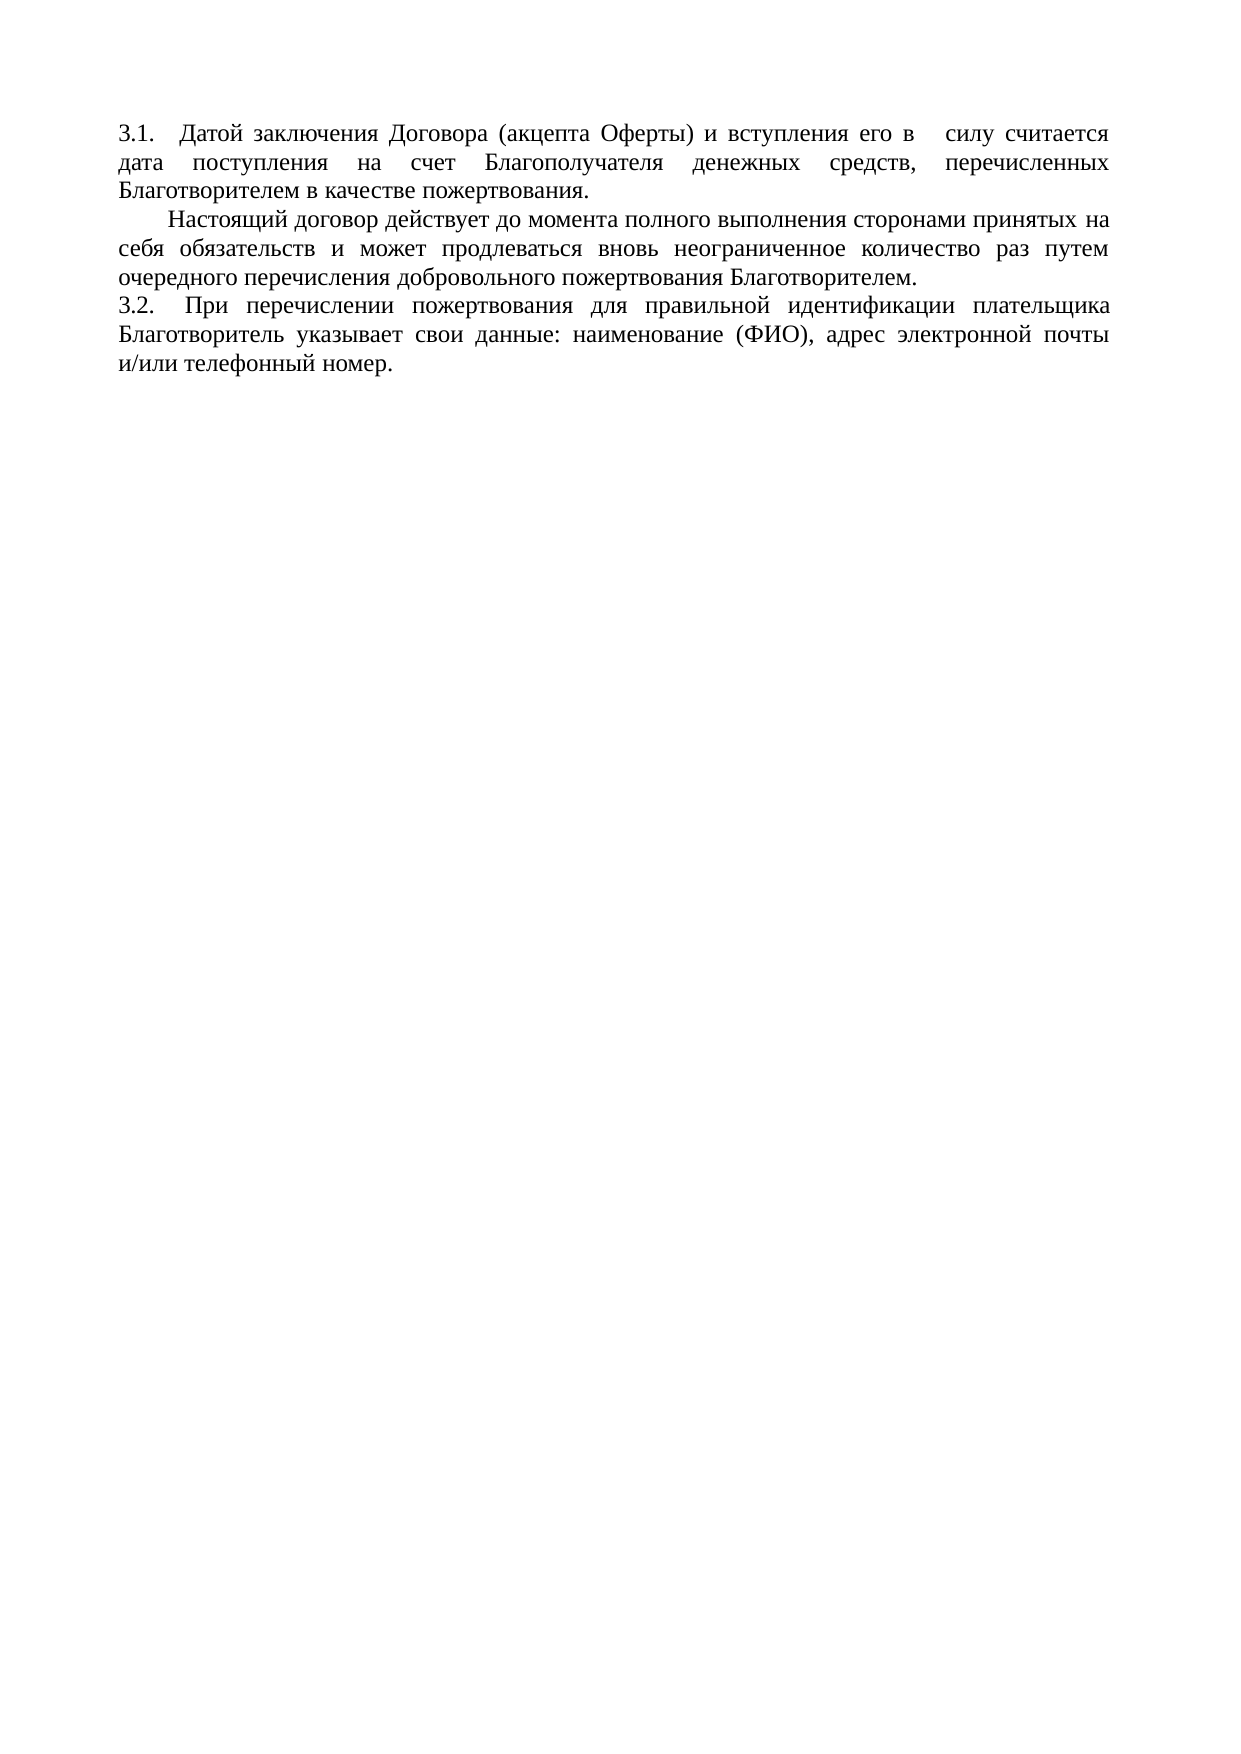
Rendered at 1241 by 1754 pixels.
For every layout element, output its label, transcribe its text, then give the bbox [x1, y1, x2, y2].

list Датой заключения Договора (акцепта Оферты) и вступления его в силу считается дата поступления на счет Благополучателя денежных средств, перечисленных Благотворителем в качестве пожертвования. [118, 118, 1109, 204]
text Настоящий договор действует до момента полного выполнения сторонами принятых на себя обязательств и может продлеваться вновь неограниченное количество раз путем очередного перечисления добровольного пожертвования Благотворителем. [118, 204, 1110, 291]
list При перечислении пожертвования для правильной идентификации плательщика Благотворитель указывает свои данные: наименование (ФИО), адрес электронной почты и/или телефонный номер. [118, 291, 1110, 377]
